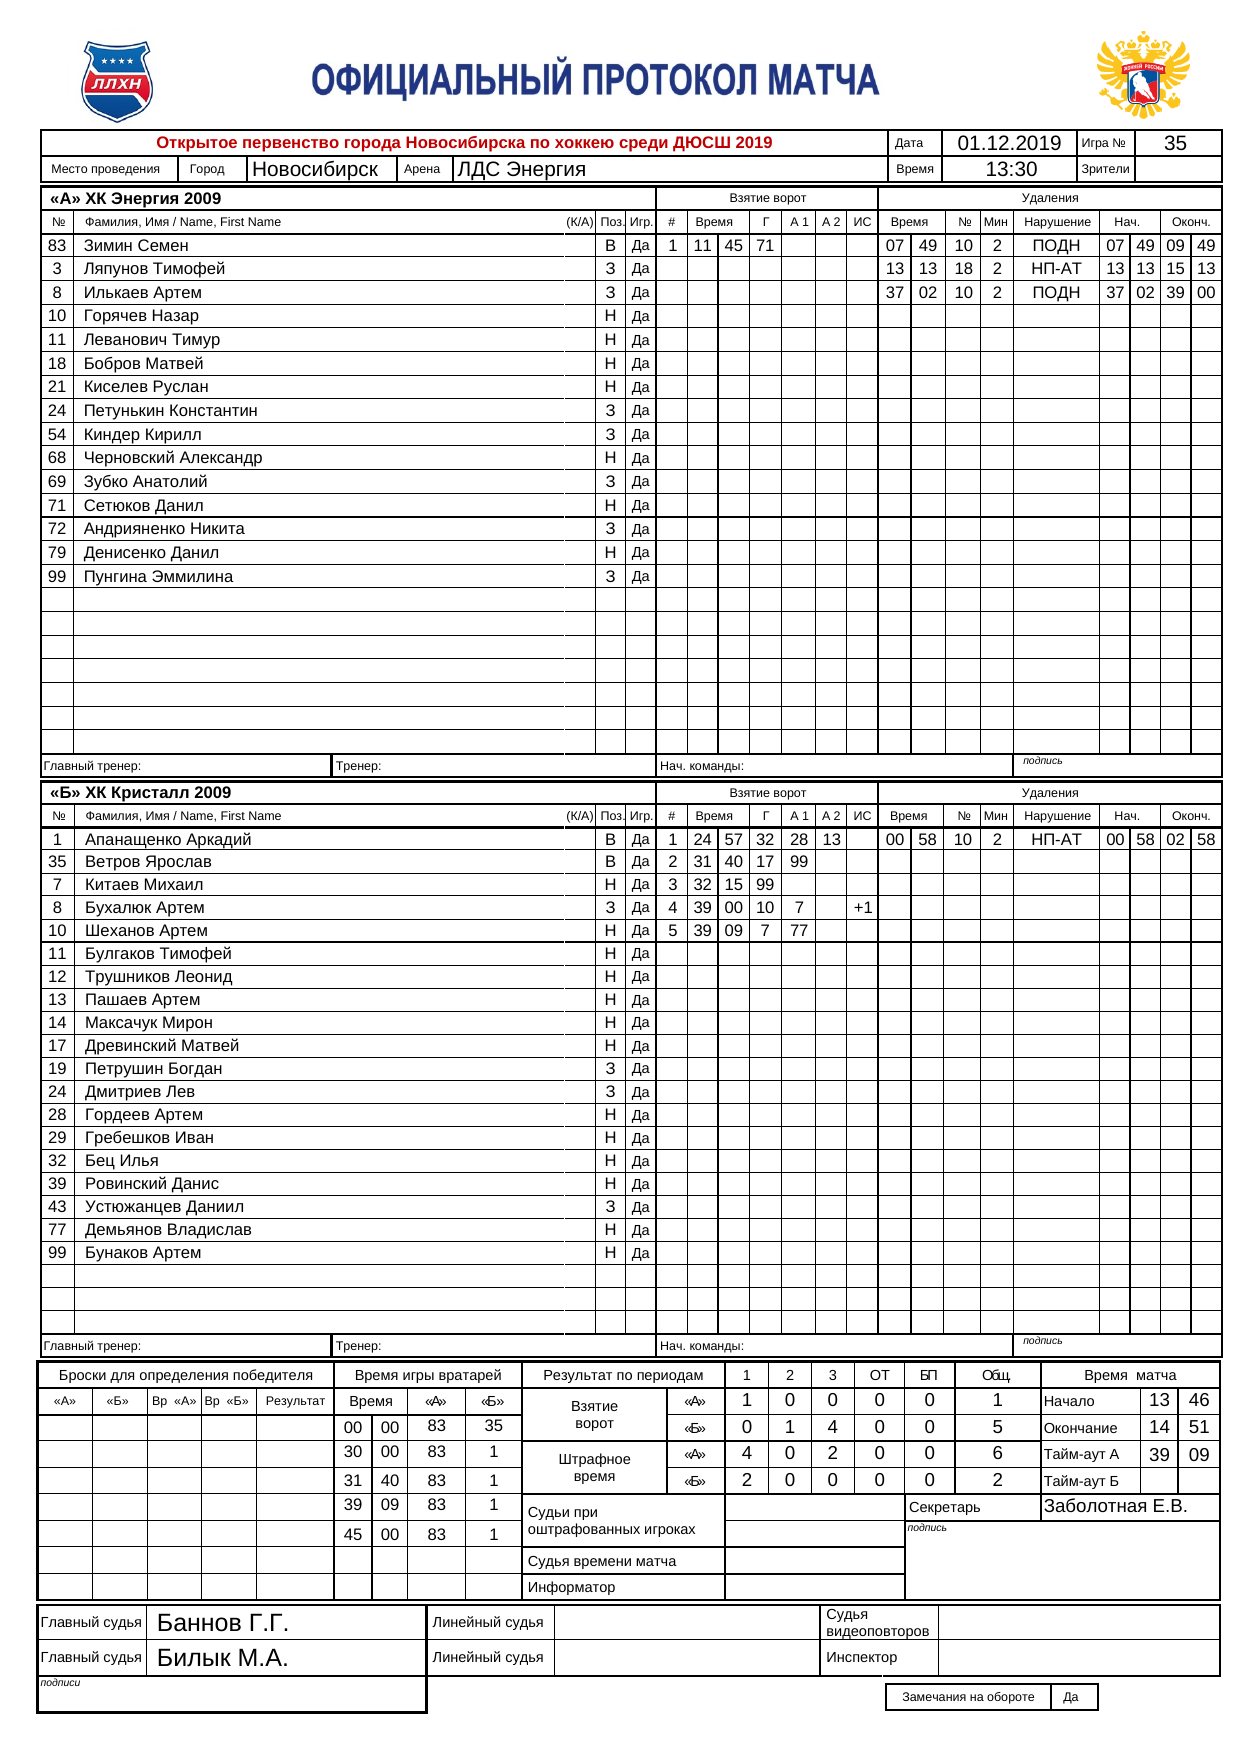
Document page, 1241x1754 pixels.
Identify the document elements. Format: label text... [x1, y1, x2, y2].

table_cell Черновский Александр [74, 446, 564, 469]
table_cell [782, 1150, 815, 1172]
table_cell Арена [398, 157, 452, 181]
table_cell [946, 470, 980, 493]
table_cell [1161, 730, 1190, 753]
table_cell Апанащенко Аркадий [75, 829, 564, 849]
table_cell [847, 1127, 877, 1149]
table_cell [657, 707, 687, 729]
table_cell Гордеев Артем [75, 1104, 564, 1126]
table_cell [202, 1416, 256, 1440]
table_cell [657, 494, 687, 516]
table_cell [981, 707, 1013, 729]
table_cell [1192, 1288, 1221, 1310]
table_header «Б» ХК Кристалл 2009 [42, 783, 655, 803]
table_cell [1192, 874, 1221, 895]
table_cell [688, 1104, 717, 1126]
table_cell 54 [42, 423, 73, 445]
table_cell [946, 399, 980, 422]
table_cell [1014, 399, 1099, 422]
table_header 3 [812, 1363, 854, 1387]
table_cell [879, 1104, 910, 1126]
table_cell [1014, 1219, 1099, 1241]
table_cell [1100, 1150, 1129, 1172]
table_cell [1136, 157, 1221, 181]
table_cell [879, 1219, 910, 1241]
table_cell [74, 730, 564, 753]
table_cell [883, 1677, 1220, 1681]
table_cell [981, 989, 1013, 1011]
table_cell Да [626, 850, 655, 872]
table_cell [847, 588, 877, 611]
table_cell [750, 1242, 781, 1264]
table_cell [565, 1127, 595, 1149]
table_cell [555, 1640, 819, 1675]
table_cell [719, 1127, 749, 1149]
table_cell Да [626, 541, 655, 564]
table_cell Новосибирск [248, 157, 396, 181]
table_cell [1014, 518, 1099, 540]
table_cell [1192, 612, 1221, 634]
table_cell 13 [879, 257, 910, 280]
table_cell [912, 1242, 943, 1264]
table_cell [626, 707, 655, 729]
table_cell 45 [719, 235, 749, 256]
table_cell 3 [657, 874, 687, 895]
table_cell [981, 1196, 1013, 1218]
table_cell Да [626, 1173, 655, 1195]
table_cell Окончание [1042, 1415, 1140, 1440]
table_cell Нач. команды: [657, 1335, 1012, 1356]
table_cell [981, 1265, 1013, 1287]
table_cell # [657, 211, 687, 233]
table_cell [750, 1012, 781, 1033]
table_cell [148, 1441, 201, 1467]
table_cell 0 [769, 1468, 811, 1493]
table_cell Да [626, 399, 655, 422]
table_cell [1179, 1468, 1219, 1493]
table_cell Гребешков Иван [75, 1127, 564, 1149]
table_cell [1161, 518, 1190, 540]
table_cell [719, 989, 749, 1011]
table_cell [847, 470, 877, 493]
table_cell 7 [782, 896, 815, 918]
table_cell [1161, 1127, 1190, 1149]
table_cell 83 [408, 1441, 465, 1467]
table_cell [816, 1196, 846, 1218]
table_cell Шеханов Артем [75, 920, 564, 941]
table_cell Мин [981, 805, 1013, 826]
table_cell Нач. команды: [657, 755, 1012, 776]
table_cell [912, 352, 945, 374]
table_cell [1099, 1682, 1220, 1711]
table_cell [1014, 423, 1099, 445]
table_cell [946, 518, 980, 540]
table_cell [944, 1081, 980, 1103]
table_header Время игры вратарей [335, 1363, 521, 1387]
table_cell [565, 850, 595, 872]
table_cell Бобров Матвей [74, 352, 564, 374]
table_cell [657, 659, 687, 682]
table_cell [981, 446, 1013, 469]
table_cell [1192, 494, 1221, 516]
table_cell [782, 541, 815, 564]
table_cell [847, 850, 877, 872]
table_cell [939, 1606, 1219, 1639]
table_cell [1014, 730, 1099, 753]
table_cell [981, 966, 1013, 987]
table_cell [1100, 1288, 1129, 1310]
table_cell [912, 446, 945, 469]
table_cell Н [596, 494, 625, 516]
table_cell [1014, 989, 1099, 1011]
table_cell 68 [42, 446, 73, 469]
table_cell Киндер Кирилл [74, 423, 564, 445]
table_cell [373, 1574, 407, 1599]
table_cell [1192, 730, 1221, 753]
table_cell [1192, 423, 1221, 445]
table_cell [657, 1219, 687, 1241]
table_cell [981, 659, 1013, 682]
table_cell [782, 588, 815, 611]
table_cell [750, 636, 781, 658]
table_cell [1161, 328, 1190, 351]
table_cell [657, 588, 687, 611]
table_cell [750, 446, 781, 469]
table_cell [847, 352, 877, 374]
table_cell 1 [769, 1415, 811, 1440]
table_cell 8 [42, 281, 73, 303]
table_cell Н [596, 305, 625, 327]
table_cell 37 [1100, 281, 1129, 303]
table_cell 13 [1131, 257, 1160, 280]
table_cell [750, 1127, 781, 1149]
table_cell [816, 1150, 846, 1172]
table_cell [688, 399, 717, 422]
table_cell подписи [39, 1677, 425, 1711]
table_cell [782, 730, 815, 753]
table_cell [1192, 1035, 1221, 1057]
table_cell 8 [42, 896, 74, 918]
table_cell [981, 730, 1013, 753]
table_cell [726, 1495, 904, 1520]
picture [5, 28, 1197, 129]
table_cell [1131, 683, 1160, 706]
table_cell 39 [688, 896, 717, 918]
table_cell [1161, 470, 1190, 493]
table_cell [726, 1575, 904, 1599]
table_cell [719, 1196, 749, 1218]
table_cell [1192, 1173, 1221, 1195]
table_cell [944, 966, 980, 987]
table_cell [1131, 920, 1160, 941]
table_cell [944, 1173, 980, 1195]
table_cell [1131, 588, 1160, 611]
table_cell 5 [657, 920, 687, 941]
table_cell [1161, 305, 1190, 327]
table_cell [1131, 494, 1160, 516]
table_cell [1192, 470, 1221, 493]
table_cell [750, 518, 781, 540]
table_cell [335, 1574, 371, 1599]
table_cell 58 [912, 829, 943, 849]
table_cell [688, 1219, 717, 1241]
table_cell Булгаков Тимофей [75, 943, 564, 964]
table_cell [944, 896, 980, 918]
table_cell [816, 1288, 846, 1310]
table_cell [912, 966, 943, 987]
table_cell [879, 1265, 910, 1287]
table_cell 79 [42, 541, 73, 564]
table_cell 24 [42, 399, 73, 422]
table_cell [847, 281, 877, 303]
table_cell Н [596, 1127, 625, 1149]
table_cell [879, 1242, 910, 1264]
table_cell [626, 636, 655, 658]
table_cell Линейный судья [428, 1640, 554, 1675]
table_cell «Б» [93, 1389, 147, 1413]
table_cell [1100, 305, 1129, 327]
table_cell [816, 920, 846, 941]
table_cell 17 [42, 1035, 74, 1057]
table_cell [847, 730, 877, 753]
table_cell 6 [956, 1442, 1040, 1467]
table_cell [74, 588, 564, 611]
table_cell [847, 659, 877, 682]
table_cell Да [626, 423, 655, 445]
table_cell [148, 1521, 201, 1546]
table_cell [565, 730, 595, 753]
table_cell [879, 1288, 910, 1310]
table_cell [657, 352, 687, 374]
table_cell 2 [657, 850, 687, 872]
table_cell [657, 328, 687, 351]
table_cell 83 [408, 1494, 465, 1520]
table_cell Н [596, 541, 625, 564]
table_cell [1014, 352, 1099, 374]
table_cell [719, 376, 749, 398]
table_cell [74, 659, 564, 682]
table_cell [912, 1265, 943, 1287]
table_cell Н [596, 1150, 625, 1172]
table_cell [688, 943, 717, 964]
table_cell [93, 1521, 147, 1546]
table_header Общ. [956, 1363, 1040, 1387]
table_cell [1131, 470, 1160, 493]
table_cell [847, 1311, 877, 1333]
table_cell [912, 518, 945, 540]
table_cell [879, 989, 910, 1011]
table_cell [816, 874, 846, 895]
table_cell [912, 1058, 943, 1079]
table_cell Н [596, 920, 625, 941]
table_cell 00 [1100, 829, 1129, 849]
table_cell # [657, 805, 687, 826]
table_cell [912, 1150, 943, 1172]
table_cell Инспектор [821, 1640, 938, 1675]
table_cell [1161, 874, 1190, 895]
table_cell [912, 1081, 943, 1103]
table_cell ЛДС Энергия [454, 157, 887, 181]
table_cell [596, 1265, 625, 1287]
table_cell [816, 470, 846, 493]
table_cell [719, 1242, 749, 1264]
table_cell 02 [912, 281, 945, 303]
table_cell [1014, 470, 1099, 493]
table_cell Главный тренер: [42, 1335, 330, 1356]
table_cell З [596, 518, 625, 540]
table_cell Время [688, 211, 749, 233]
table_cell [1014, 1173, 1099, 1195]
table_cell [1100, 943, 1129, 964]
table_header 35 [1136, 131, 1221, 155]
table_cell Да [626, 494, 655, 516]
table_cell 4 [812, 1415, 854, 1440]
table_cell [74, 683, 564, 706]
table_cell [688, 1081, 717, 1103]
table_cell [782, 446, 815, 469]
table_cell [657, 1012, 687, 1033]
table_cell [946, 683, 980, 706]
table_cell [879, 896, 910, 918]
table_cell [946, 636, 980, 658]
table_cell [596, 636, 625, 658]
table_cell ИС [847, 805, 877, 826]
table_cell Да [626, 1081, 655, 1103]
table_cell [750, 376, 781, 398]
table_cell [1161, 659, 1190, 682]
table_cell Время [335, 1389, 407, 1413]
table_cell А 2 [816, 805, 846, 826]
table_cell [879, 352, 910, 374]
table_header БП [905, 1363, 954, 1387]
table_cell подпись [1014, 755, 1221, 776]
table_cell В [596, 829, 625, 849]
table_cell [466, 1574, 521, 1599]
table_cell [944, 1035, 980, 1057]
table_cell Да [626, 352, 655, 374]
table_cell [1014, 612, 1099, 634]
table_cell [257, 1416, 333, 1440]
table_cell [1100, 1012, 1129, 1033]
table_cell Ляпунов Тимофей [74, 257, 564, 280]
table_cell [944, 1242, 980, 1264]
table_cell [981, 1288, 1013, 1310]
table_cell [688, 281, 717, 303]
table_cell Трушников Леонид [75, 966, 564, 987]
table_cell [719, 636, 749, 658]
table_cell [1100, 518, 1129, 540]
table_cell [657, 470, 687, 493]
table_cell [1192, 896, 1221, 918]
table_cell [657, 305, 687, 327]
table_cell [1192, 399, 1221, 422]
table_cell [782, 1219, 815, 1241]
table_cell [74, 612, 564, 634]
table_cell [946, 328, 980, 351]
table_cell 40 [373, 1468, 407, 1493]
table_cell [726, 1521, 904, 1546]
table_cell [657, 446, 687, 469]
table_cell [816, 446, 846, 469]
table_cell [750, 943, 781, 964]
table_cell Н [596, 1242, 625, 1264]
table_cell 77 [782, 920, 815, 941]
table_cell [1100, 612, 1129, 634]
table_cell [1192, 1104, 1221, 1126]
table_cell 00 [719, 896, 749, 918]
table_cell [1131, 399, 1160, 422]
table_cell [782, 1104, 815, 1126]
table_cell [719, 423, 749, 445]
table_cell [1100, 399, 1129, 422]
table_cell [657, 683, 687, 706]
table_cell Да [626, 1150, 655, 1172]
table_cell 39 [1161, 281, 1190, 303]
table_cell [565, 1196, 595, 1218]
table_cell 1 [466, 1468, 521, 1493]
table_cell [1100, 989, 1129, 1011]
table_cell [912, 612, 945, 634]
table_cell [688, 1265, 717, 1287]
table_cell [816, 1035, 846, 1057]
table_cell [816, 683, 846, 706]
table_header 2 [769, 1363, 811, 1387]
table_cell [565, 1219, 595, 1241]
table_cell 00 [335, 1416, 371, 1440]
table_cell [93, 1468, 147, 1493]
table_cell [257, 1547, 333, 1573]
table_cell Демьянов Владислав [75, 1219, 564, 1241]
table_cell [847, 446, 877, 469]
table_cell [1131, 352, 1160, 374]
table_cell Да [626, 989, 655, 1011]
table_cell [847, 305, 877, 327]
table_cell [257, 1521, 333, 1546]
table_cell 35 [466, 1416, 521, 1440]
table_cell Информатор [523, 1575, 724, 1599]
table_cell 57 [719, 829, 749, 849]
table_cell [688, 636, 717, 658]
table_cell +1 [847, 896, 877, 918]
table_cell [1161, 565, 1190, 587]
table_cell [816, 989, 846, 1011]
table_cell [981, 565, 1013, 587]
table_cell [782, 399, 815, 422]
table_cell [912, 989, 943, 1011]
table_header Время матча [1042, 1363, 1219, 1387]
table_cell [626, 612, 655, 634]
table_cell [981, 423, 1013, 445]
table_cell [1131, 896, 1160, 918]
table_cell [816, 588, 846, 611]
table_header Игра № [1078, 131, 1134, 155]
table_cell Г [750, 211, 781, 233]
table_cell [657, 565, 687, 587]
table_cell [719, 352, 749, 374]
table_cell [750, 1311, 781, 1333]
table_cell [1100, 683, 1129, 706]
table_cell Г [750, 805, 781, 826]
table_cell [688, 565, 717, 587]
table_cell Да [626, 518, 655, 540]
table_cell Н [596, 874, 625, 895]
table_cell [257, 1468, 333, 1493]
table_cell [726, 1548, 904, 1573]
table_cell Билык М.А. [147, 1640, 425, 1675]
table_cell [750, 966, 781, 987]
table_cell 71 [750, 235, 781, 256]
table_cell [688, 352, 717, 374]
table_cell [688, 683, 717, 706]
table_header Да [1052, 1685, 1097, 1709]
table_cell [750, 659, 781, 682]
table_header Удаления [879, 188, 1221, 209]
table_cell [42, 707, 73, 729]
table_cell [42, 612, 73, 634]
table_cell [555, 1606, 819, 1639]
table_cell [946, 352, 980, 374]
table_cell 32 [42, 1150, 74, 1172]
table_cell 0 [726, 1415, 768, 1440]
table_cell 29 [42, 1127, 74, 1149]
table_cell [816, 707, 846, 729]
table_cell [816, 305, 846, 327]
table_cell [1014, 874, 1099, 895]
table_cell Андрияненко Никита [74, 518, 564, 540]
table_cell [750, 612, 781, 634]
table_cell [1161, 399, 1190, 422]
table_cell Да [626, 1012, 655, 1033]
table_cell [981, 896, 1013, 918]
table_cell Да [626, 1104, 655, 1126]
table_cell [1014, 943, 1099, 964]
table_cell [1131, 874, 1160, 895]
table_cell 13 [1141, 1389, 1177, 1413]
table_cell 2 [726, 1468, 768, 1493]
table_cell [816, 1311, 846, 1333]
table_cell [1192, 1311, 1221, 1333]
table_cell 4 [726, 1442, 768, 1467]
table_cell [750, 1196, 781, 1218]
table_cell 10 [944, 829, 980, 849]
table_cell [912, 328, 945, 351]
table_cell [1100, 541, 1129, 564]
table_cell [688, 470, 717, 493]
table_cell [847, 328, 877, 351]
table_cell 10 [42, 920, 74, 941]
table_cell [816, 1265, 846, 1287]
table_cell [782, 235, 815, 256]
table_cell [879, 966, 910, 987]
table_cell [981, 1035, 1013, 1057]
table_cell [596, 659, 625, 682]
table_cell 19 [42, 1058, 74, 1079]
table_cell [688, 1127, 717, 1149]
table_cell [688, 612, 717, 634]
table_cell [688, 1035, 717, 1057]
table_cell [657, 1265, 687, 1287]
table_cell [1100, 1173, 1129, 1195]
table_cell [879, 423, 910, 445]
table_cell Н [596, 966, 625, 987]
table_cell 09 [719, 920, 749, 941]
table_cell [688, 1311, 717, 1333]
table_cell [1014, 328, 1099, 351]
table_cell Да [626, 328, 655, 351]
table_cell 83 [42, 235, 73, 256]
table_cell Поз. [596, 805, 625, 826]
table_cell [847, 1058, 877, 1079]
table_cell 00 [373, 1416, 407, 1440]
table_cell [816, 352, 846, 374]
table_cell [1131, 328, 1160, 351]
table_cell [75, 1265, 564, 1287]
table_cell [1100, 1035, 1129, 1057]
table_cell [565, 494, 595, 516]
table_cell [912, 588, 945, 611]
table_cell [719, 1058, 749, 1079]
table_cell [596, 683, 625, 706]
table_header Открытое первенство города Новосибирска по хоккею среди ДЮСШ 2019 [42, 131, 887, 155]
table_cell [816, 1242, 846, 1264]
table_cell [879, 1012, 910, 1033]
table_cell [847, 683, 877, 706]
table_cell [688, 328, 717, 351]
table_cell [879, 659, 910, 682]
table_cell 13 [42, 989, 74, 1011]
table_cell [1161, 1196, 1190, 1218]
table_cell Н [596, 352, 625, 374]
table_cell Нарушение [1014, 211, 1099, 233]
table_cell [912, 1012, 943, 1033]
table_cell [596, 588, 625, 611]
table_cell 21 [42, 376, 73, 398]
table_cell [719, 446, 749, 469]
table_cell [782, 518, 815, 540]
table_cell Н [596, 1012, 625, 1033]
table_cell [946, 423, 980, 445]
table_cell 0 [855, 1415, 904, 1440]
table_cell [1192, 850, 1221, 872]
table_cell [39, 1494, 92, 1520]
table_cell Заболотная Е.В. [1042, 1495, 1219, 1520]
table_cell 7 [42, 874, 74, 895]
table_cell [981, 328, 1013, 351]
table_cell «Б» [668, 1468, 724, 1493]
table_cell 1 [657, 829, 687, 849]
table_cell [750, 1173, 781, 1195]
table_cell [981, 1012, 1013, 1033]
table_cell [847, 399, 877, 422]
table_cell Зимин Семен [74, 235, 564, 256]
table_cell № [42, 211, 73, 233]
table_cell [816, 850, 846, 872]
table_cell [946, 730, 980, 753]
table_cell 31 [335, 1468, 371, 1493]
table_cell [1192, 1127, 1221, 1149]
table_cell [626, 1311, 655, 1333]
table_cell 40 [719, 850, 749, 872]
table_cell [944, 1012, 980, 1033]
table_cell [981, 636, 1013, 658]
table_cell Главный тренер: [42, 755, 330, 776]
table_cell [879, 494, 910, 516]
table_cell [565, 446, 595, 469]
table_cell [1161, 1173, 1190, 1195]
table_cell [912, 305, 945, 327]
table_cell [657, 1196, 687, 1218]
table_cell [466, 1547, 521, 1573]
table_cell [1014, 966, 1099, 987]
table_cell Ветров Ярослав [75, 850, 564, 872]
table_cell Да [626, 257, 655, 280]
table_cell [1192, 943, 1221, 964]
table_cell [93, 1547, 147, 1573]
table_cell [1192, 1196, 1221, 1218]
table_cell Штрафное время [523, 1442, 666, 1493]
table_cell [1161, 1104, 1190, 1126]
table_cell [944, 874, 980, 895]
table_cell [1014, 1265, 1099, 1287]
table_cell [565, 235, 595, 256]
table_cell [688, 1288, 717, 1310]
table_cell [1161, 920, 1190, 941]
table_cell Взятие ворот [523, 1389, 666, 1440]
table_cell [816, 612, 846, 634]
table_cell [688, 707, 717, 729]
table_cell В [596, 850, 625, 872]
table_cell 72 [42, 518, 73, 540]
table_cell Линейный судья [428, 1606, 554, 1639]
table_cell Н [596, 1219, 625, 1241]
table_cell [1192, 659, 1221, 682]
table_cell [1131, 1127, 1160, 1149]
table_cell [847, 874, 877, 895]
table_cell [719, 730, 749, 753]
table_cell [816, 565, 846, 587]
table_cell З [596, 1196, 625, 1218]
table_cell 4 [657, 896, 687, 918]
table_cell [1014, 1058, 1099, 1079]
table_cell [782, 423, 815, 445]
table_cell [657, 1127, 687, 1149]
table_cell [1131, 850, 1160, 872]
table_cell [1100, 1265, 1129, 1287]
table_cell 00 [1192, 281, 1221, 303]
table_cell [782, 1058, 815, 1079]
table_cell [657, 423, 687, 445]
table_cell 0 [855, 1468, 904, 1493]
table_cell Дмитриев Лев [75, 1081, 564, 1103]
table_cell [981, 1311, 1013, 1333]
table_cell [1014, 1196, 1099, 1218]
table_cell [847, 636, 877, 658]
table_cell «А» [668, 1389, 724, 1413]
table_cell [847, 518, 877, 540]
table_cell Ровинский Данис [75, 1173, 564, 1195]
table_cell Петунькин Константин [74, 399, 564, 422]
table_cell [782, 1196, 815, 1218]
table_cell [750, 683, 781, 706]
table_cell [1192, 1242, 1221, 1264]
table_cell [657, 730, 687, 753]
table_cell Н [596, 328, 625, 351]
table_cell 15 [1161, 257, 1190, 280]
table_cell Горячев Назар [74, 305, 564, 327]
table_cell [75, 1311, 564, 1333]
table_cell [719, 707, 749, 729]
table_cell [847, 1265, 877, 1287]
table_cell [847, 1173, 877, 1195]
table_cell [750, 1288, 781, 1310]
table_cell [912, 565, 945, 587]
table_cell [981, 541, 1013, 564]
table_cell [719, 1081, 749, 1103]
table_cell [1131, 659, 1160, 682]
table_cell [847, 829, 877, 849]
table_cell 0 [905, 1415, 954, 1440]
table_cell Зубко Анатолий [74, 470, 564, 493]
table_cell 49 [912, 235, 945, 256]
table_cell [202, 1468, 256, 1493]
table_cell [1161, 612, 1190, 634]
table_cell Игр. [626, 805, 655, 826]
table_cell [565, 423, 595, 445]
table_cell [1192, 1058, 1221, 1079]
table_cell [1161, 636, 1190, 658]
table_cell [750, 1150, 781, 1172]
table_cell 17 [750, 850, 781, 872]
table_cell Нач. [1100, 805, 1160, 826]
table_cell [657, 943, 687, 964]
table_cell [565, 376, 595, 398]
table_cell [688, 1058, 717, 1079]
table_cell [93, 1574, 147, 1599]
table_cell [1100, 730, 1129, 753]
table_cell [657, 1311, 687, 1333]
table_cell [42, 1288, 74, 1310]
table_cell Денисенко Данил [74, 541, 564, 564]
table_cell [1100, 470, 1129, 493]
table_cell ПОДН [1014, 235, 1099, 256]
table_header 1 [726, 1363, 768, 1387]
table_cell [750, 257, 781, 280]
table_cell 0 [812, 1468, 854, 1493]
table_cell [1100, 1196, 1129, 1218]
table_cell [565, 707, 595, 729]
table_cell Город [179, 157, 246, 181]
table_cell [847, 989, 877, 1011]
table_cell Н [596, 446, 625, 469]
table_cell 00 [879, 829, 910, 849]
table_cell [782, 659, 815, 682]
table_cell [816, 257, 846, 280]
table_cell [565, 1311, 595, 1333]
table_cell [1014, 1035, 1099, 1057]
table_cell [750, 1104, 781, 1126]
table_cell [565, 1104, 595, 1126]
table_cell 32 [750, 829, 781, 849]
table_cell [782, 636, 815, 658]
table_cell З [596, 257, 625, 280]
table_cell [1100, 588, 1129, 611]
table_cell [42, 730, 73, 753]
table_cell 3 [42, 257, 73, 280]
table_cell [42, 659, 73, 682]
table_cell [750, 328, 781, 351]
table_cell 58 [1192, 829, 1221, 849]
table_cell [1100, 707, 1129, 729]
table_cell [565, 943, 595, 964]
table_cell 02 [1161, 829, 1190, 849]
table_cell [847, 1012, 877, 1033]
table_cell [1014, 636, 1099, 658]
table_cell [257, 1441, 333, 1467]
table_cell [565, 920, 595, 941]
table_cell [1161, 943, 1190, 964]
table_cell [750, 1081, 781, 1103]
table_cell подпись [906, 1522, 1219, 1599]
table_cell [719, 328, 749, 351]
table_cell [719, 281, 749, 303]
table_cell [879, 446, 910, 469]
table_cell З [596, 896, 625, 918]
table_cell 0 [769, 1389, 811, 1413]
table_cell [879, 850, 910, 872]
table_cell 0 [905, 1468, 954, 1493]
table_cell [782, 352, 815, 374]
table_cell [596, 1288, 625, 1310]
table_cell 13 [816, 829, 846, 849]
table_cell [879, 707, 910, 729]
table_cell 00 [373, 1521, 407, 1546]
table_cell Судья видеоповторов [821, 1606, 938, 1639]
table_cell Н [596, 1173, 625, 1195]
table_cell Киселев Руслан [74, 376, 564, 398]
table_cell [847, 1288, 877, 1310]
table_cell [750, 1058, 781, 1079]
table_cell [688, 494, 717, 516]
table_cell [1014, 1104, 1099, 1126]
table_cell [657, 966, 687, 987]
table_cell [816, 494, 846, 516]
table_cell [782, 966, 815, 987]
table_cell ПОДН [1014, 281, 1099, 303]
table_cell [719, 659, 749, 682]
table_cell [1192, 1081, 1221, 1103]
table_cell [1161, 1058, 1190, 1079]
table_cell [939, 1640, 1219, 1675]
table_cell Да [626, 376, 655, 398]
table_cell [719, 612, 749, 634]
table_cell [847, 235, 877, 256]
table_cell 13 [912, 257, 945, 280]
table_cell [719, 1104, 749, 1126]
table_cell [944, 1058, 980, 1079]
table_cell [912, 730, 945, 753]
table_cell [847, 1081, 877, 1103]
table_cell [202, 1441, 256, 1467]
table_cell 12 [42, 966, 74, 987]
table_cell 49 [1131, 235, 1160, 256]
table_cell [565, 896, 595, 918]
table_cell [202, 1494, 256, 1520]
table_cell [719, 1219, 749, 1241]
table_cell [912, 423, 945, 445]
table_cell Судьи при оштрафованных игроках [523, 1495, 724, 1546]
table_cell [879, 588, 910, 611]
table_cell Место проведения [42, 157, 177, 181]
table_cell [596, 612, 625, 634]
table_cell [688, 1196, 717, 1218]
table_cell 1 [466, 1441, 521, 1467]
table_header Взятие ворот [657, 188, 877, 209]
table_cell [719, 943, 749, 964]
table_cell [816, 1127, 846, 1149]
table_cell [1131, 1035, 1160, 1057]
table_cell Пунгина Эммилина [74, 565, 564, 587]
table_cell 99 [750, 874, 781, 895]
table_cell [879, 1173, 910, 1195]
table_cell [981, 850, 1013, 872]
table_cell [782, 1035, 815, 1057]
table_cell [1192, 1265, 1221, 1287]
table_cell 1 [466, 1521, 521, 1546]
table_cell [688, 1242, 717, 1264]
table_cell [1014, 896, 1099, 918]
table_cell [847, 1104, 877, 1126]
table_cell [1131, 446, 1160, 469]
table_cell [782, 874, 815, 895]
table_cell З [596, 423, 625, 445]
table_cell [1100, 494, 1129, 516]
table_cell [981, 470, 1013, 493]
table_cell [782, 707, 815, 729]
table_cell [944, 1196, 980, 1218]
table_cell [750, 1219, 781, 1241]
table_cell [596, 707, 625, 729]
table_cell [981, 1219, 1013, 1241]
table_cell [1100, 352, 1129, 374]
table_cell [93, 1441, 147, 1467]
table_cell [42, 1311, 74, 1333]
table_cell [944, 1127, 980, 1149]
table_cell Илькаев Артем [74, 281, 564, 303]
table_cell Нач. [1100, 211, 1160, 233]
table_cell [816, 636, 846, 658]
table_cell [981, 305, 1013, 327]
table_cell [688, 541, 717, 564]
table_cell [1131, 989, 1160, 1011]
table_cell Древинский Матвей [75, 1035, 564, 1057]
table_cell [879, 920, 910, 941]
table_cell [912, 494, 945, 516]
table_cell З [596, 1081, 625, 1103]
table_cell [657, 399, 687, 422]
table_cell Да [626, 470, 655, 493]
table_cell [39, 1468, 92, 1493]
table_cell Да [626, 565, 655, 587]
table_cell [1161, 896, 1190, 918]
table_cell [750, 1265, 781, 1287]
table_cell [42, 588, 73, 611]
table_cell [408, 1574, 465, 1599]
table_cell 10 [42, 305, 73, 327]
table_cell [750, 989, 781, 1011]
table_cell [335, 1547, 371, 1573]
table_cell «Б » [466, 1389, 521, 1413]
table_cell [847, 1242, 877, 1264]
table_cell [657, 1058, 687, 1079]
table_cell [946, 707, 980, 729]
table_cell 24 [688, 829, 717, 849]
table_cell [782, 1288, 815, 1310]
table_cell [816, 518, 846, 540]
table_cell [1100, 1219, 1129, 1241]
table_header Замечания на обороте [887, 1685, 1050, 1709]
table_cell [750, 423, 781, 445]
table_cell [1014, 1242, 1099, 1264]
table_cell [816, 659, 846, 682]
table_cell [1131, 541, 1160, 564]
table_cell [565, 565, 595, 587]
table_cell [750, 588, 781, 611]
table_cell [1131, 707, 1160, 729]
table_cell [626, 730, 655, 753]
table_cell Поз. [596, 211, 625, 233]
table_cell [719, 518, 749, 540]
table_cell «А» [408, 1389, 465, 1413]
table_cell Н [596, 1035, 625, 1057]
table_cell [946, 376, 980, 398]
table_cell [565, 541, 595, 564]
table_cell 2 [981, 257, 1013, 280]
table_cell [148, 1494, 201, 1520]
table_cell [847, 565, 877, 587]
table_cell [1014, 920, 1099, 941]
table_cell 09 [373, 1494, 407, 1520]
table_cell [657, 612, 687, 634]
table_cell [981, 1127, 1013, 1149]
table_cell [688, 730, 717, 753]
table_cell [1131, 423, 1160, 445]
table_cell 09 [1161, 235, 1190, 256]
table_cell 99 [42, 565, 73, 587]
table_cell [719, 588, 749, 611]
table_cell [719, 1265, 749, 1287]
table_cell № [42, 805, 74, 826]
table_cell [688, 305, 717, 327]
table_cell [688, 989, 717, 1011]
table_cell 10 [750, 896, 781, 918]
table_cell [981, 874, 1013, 895]
table_cell [719, 257, 749, 280]
table_cell [816, 235, 846, 256]
table_cell [1192, 1219, 1221, 1241]
table_cell [719, 470, 749, 493]
table_cell Да [626, 1035, 655, 1057]
table_cell 07 [1100, 235, 1129, 256]
table_cell [565, 874, 595, 895]
table_cell [782, 1127, 815, 1149]
table_cell Да [626, 446, 655, 469]
table_cell подпись [1014, 1335, 1221, 1356]
table_cell [912, 1173, 943, 1195]
table_cell [816, 896, 846, 918]
table_cell Вр «А» [148, 1389, 201, 1413]
table_cell [981, 1173, 1013, 1195]
table_cell З [596, 399, 625, 422]
table_cell [1100, 896, 1129, 918]
table_cell [1192, 989, 1221, 1011]
table_cell [782, 1173, 815, 1195]
table_header Дата [889, 131, 941, 155]
table_cell Устюжанцев Даниил [75, 1196, 564, 1218]
table_cell [657, 541, 687, 564]
table_cell [1100, 1081, 1129, 1103]
table_cell [847, 423, 877, 445]
table_cell [1161, 588, 1190, 611]
table_cell [782, 683, 815, 706]
table_cell [782, 1311, 815, 1333]
table_cell 28 [782, 829, 815, 849]
table_cell Оконч. [1161, 805, 1221, 826]
table_cell [944, 1311, 980, 1333]
table_cell [1192, 328, 1221, 351]
table_cell [750, 1035, 781, 1057]
table_cell [847, 1150, 877, 1172]
table_cell Леванович Тимур [74, 328, 564, 351]
table_cell 0 [905, 1442, 954, 1467]
table_cell [1100, 1104, 1129, 1126]
table_cell [782, 943, 815, 964]
table_cell [944, 1219, 980, 1241]
table_cell [1161, 541, 1190, 564]
table_cell [847, 1035, 877, 1057]
table_cell Баннов Г.Г. [147, 1606, 425, 1639]
table_cell [1161, 966, 1190, 987]
table_cell [657, 1081, 687, 1103]
table_cell 1 [657, 235, 687, 256]
table_cell [912, 850, 943, 872]
table_cell 39 [1141, 1441, 1177, 1467]
table_cell [847, 943, 877, 964]
table_cell [946, 446, 980, 469]
table_cell [879, 683, 910, 706]
table_cell 11 [688, 235, 717, 256]
table_cell Бунаков Артем [75, 1242, 564, 1264]
table_cell [1131, 1104, 1160, 1126]
table_cell [719, 1288, 749, 1310]
table_cell Да [626, 896, 655, 918]
table_cell [565, 399, 595, 422]
table_cell 2 [981, 281, 1013, 303]
table_cell [657, 281, 687, 303]
table_cell [816, 281, 846, 303]
table_cell [879, 470, 910, 493]
table_cell 51 [1179, 1415, 1219, 1440]
table_cell [1100, 636, 1129, 658]
table_cell 10 [946, 281, 980, 303]
table_cell [148, 1468, 201, 1493]
table_cell Зрители [1078, 157, 1134, 181]
table_cell [946, 305, 980, 327]
table_cell [847, 707, 877, 729]
table_cell [565, 683, 595, 706]
table_cell 37 [879, 281, 910, 303]
table_cell [912, 1035, 943, 1057]
table_cell [1192, 352, 1221, 374]
table_cell 00 [373, 1441, 407, 1467]
table_cell [750, 565, 781, 587]
table_cell 1 [466, 1494, 521, 1520]
table_cell [74, 636, 564, 658]
table_cell 14 [1141, 1415, 1177, 1440]
table_cell [782, 1265, 815, 1287]
table_cell [879, 376, 910, 398]
table_cell 99 [782, 850, 815, 872]
table_cell [719, 565, 749, 587]
table_cell [1014, 1127, 1099, 1149]
table_cell [1014, 659, 1099, 682]
table_cell Да [626, 1127, 655, 1149]
table_cell [565, 257, 595, 280]
table_cell [688, 1150, 717, 1172]
table_cell [1192, 305, 1221, 327]
table_cell [879, 1311, 910, 1333]
table_cell [93, 1494, 147, 1520]
table_cell [981, 494, 1013, 516]
table_cell [719, 1311, 749, 1333]
table_cell [257, 1574, 333, 1599]
table_cell [816, 1104, 846, 1126]
table_cell [565, 1150, 595, 1172]
table_cell «А» [668, 1442, 724, 1467]
table_cell [912, 920, 943, 941]
table_cell 0 [812, 1389, 854, 1413]
table_cell [565, 989, 595, 1011]
table_cell [688, 423, 717, 445]
table_cell [782, 281, 815, 303]
table_cell [1131, 612, 1160, 634]
table_cell [912, 707, 945, 729]
table_cell Судья времени матча [523, 1548, 724, 1573]
table_cell Главный судья [39, 1640, 146, 1675]
table_cell [565, 1058, 595, 1079]
table_cell [981, 1081, 1013, 1103]
table_cell [1192, 376, 1221, 398]
table_cell [944, 920, 980, 941]
table_cell [944, 1104, 980, 1126]
table_cell [782, 494, 815, 516]
table_cell [565, 328, 595, 351]
table_cell [981, 588, 1013, 611]
table_cell [719, 1012, 749, 1033]
table_cell [373, 1547, 407, 1573]
table_cell [847, 376, 877, 398]
table_cell [879, 612, 910, 634]
table_cell [782, 376, 815, 398]
table_cell [1131, 636, 1160, 658]
table_cell [1192, 966, 1221, 987]
table_cell Да [626, 943, 655, 964]
table_cell 2 [812, 1442, 854, 1467]
table_cell 43 [42, 1196, 74, 1218]
table_cell [944, 1288, 980, 1310]
table_cell [879, 518, 910, 540]
table_cell [1014, 707, 1099, 729]
table_cell 0 [905, 1389, 954, 1413]
table_cell [1161, 1035, 1190, 1057]
table_cell [1100, 423, 1129, 445]
table_cell «А» [39, 1389, 92, 1413]
table_cell [42, 683, 73, 706]
table_cell [688, 376, 717, 398]
table_cell [879, 730, 910, 753]
table_cell [1100, 920, 1129, 941]
table_cell 0 [855, 1389, 904, 1413]
table_cell 35 [42, 850, 74, 872]
table_cell 83 [408, 1416, 465, 1440]
table_cell [782, 328, 815, 351]
table_cell А 1 [782, 211, 815, 233]
table_cell [75, 1288, 564, 1310]
table_cell [1161, 1081, 1190, 1103]
table_cell НП-АТ [1014, 257, 1099, 280]
table_cell Да [626, 920, 655, 941]
table_cell [1014, 683, 1099, 706]
table_cell Время [879, 211, 945, 233]
table_cell [688, 966, 717, 987]
table_cell [782, 1242, 815, 1264]
table_cell [39, 1547, 92, 1573]
table_cell [565, 1288, 595, 1310]
table_cell [782, 612, 815, 634]
table_cell [946, 659, 980, 682]
table_cell [1192, 565, 1221, 587]
table_cell 10 [946, 235, 980, 256]
table_cell Н [596, 943, 625, 964]
table_cell [657, 636, 687, 658]
table_cell [688, 1012, 717, 1033]
table_cell [202, 1521, 256, 1546]
table_cell [879, 305, 910, 327]
table_cell [912, 1219, 943, 1241]
table_cell 1 [726, 1389, 768, 1413]
table_cell [565, 1265, 595, 1287]
table_cell [912, 1127, 943, 1149]
table_cell [1131, 305, 1160, 327]
table_cell [626, 1265, 655, 1287]
table_cell [782, 1012, 815, 1033]
table_cell [657, 376, 687, 398]
table_cell Да [626, 305, 655, 327]
table_cell [750, 730, 781, 753]
table_cell [816, 1081, 846, 1103]
table_header Броски для определения победителя [39, 1363, 333, 1387]
table_cell [1131, 1012, 1160, 1033]
table_cell [565, 352, 595, 374]
table_cell 49 [1192, 235, 1221, 256]
table_cell 69 [42, 470, 73, 493]
table_cell [816, 966, 846, 987]
table_cell Бухалюк Артем [75, 896, 564, 918]
table_cell [847, 612, 877, 634]
table_cell [626, 659, 655, 682]
table_cell [879, 874, 910, 895]
table_cell А 2 [816, 211, 846, 233]
table_cell [1131, 1058, 1160, 1079]
table_cell [946, 541, 980, 564]
table_cell Да [626, 966, 655, 987]
table_cell Бец Илья [75, 1150, 564, 1172]
table_cell [565, 305, 595, 327]
table_cell [1161, 1288, 1190, 1310]
table_cell [1131, 1242, 1160, 1264]
table_cell [1014, 1012, 1099, 1033]
table_cell [1131, 1288, 1160, 1310]
table_cell [565, 966, 595, 987]
table_cell [782, 989, 815, 1011]
table_cell [39, 1521, 92, 1546]
table_cell [847, 257, 877, 280]
table_cell [1161, 1219, 1190, 1241]
table_cell [912, 659, 945, 682]
table_cell [596, 730, 625, 753]
table_cell [1100, 1311, 1129, 1333]
table_cell [847, 966, 877, 987]
table_cell 1 [42, 829, 74, 849]
table_cell Оконч. [1161, 211, 1221, 233]
table_cell [1192, 588, 1221, 611]
table_cell [946, 612, 980, 634]
table_cell [1100, 874, 1129, 895]
table_cell [1131, 565, 1160, 587]
table_cell [912, 1311, 943, 1333]
table_cell [565, 1035, 595, 1057]
table_cell [912, 683, 945, 706]
table_cell 83 [408, 1468, 465, 1493]
table_cell [912, 399, 945, 422]
table_cell Время [889, 157, 941, 181]
table_cell [946, 588, 980, 611]
table_cell 11 [42, 328, 73, 351]
table_cell Н [596, 989, 625, 1011]
table_cell 32 [688, 874, 717, 895]
table_header 01.12.2019 [943, 131, 1076, 155]
table_cell 77 [42, 1219, 74, 1241]
table_cell З [596, 565, 625, 587]
table_cell [565, 1081, 595, 1103]
table_cell 31 [688, 850, 717, 872]
table_cell З [596, 281, 625, 303]
table_cell Главный судья [39, 1606, 146, 1639]
table_cell 45 [335, 1521, 371, 1546]
table_cell [202, 1574, 256, 1599]
table_cell [1014, 1311, 1099, 1333]
table_cell НП-АТ [1014, 829, 1099, 849]
table_cell [944, 1265, 980, 1287]
table_cell [688, 257, 717, 280]
table_cell [565, 612, 595, 634]
table_cell [719, 1035, 749, 1057]
table_cell [1131, 943, 1160, 964]
table_cell [981, 612, 1013, 634]
table_cell [879, 541, 910, 564]
table_cell [981, 376, 1013, 398]
table_cell [657, 1173, 687, 1195]
table_cell Тренер: [333, 755, 655, 776]
table_cell [565, 636, 595, 658]
table_cell [879, 1081, 910, 1103]
table_cell [1014, 541, 1099, 564]
table_cell [782, 470, 815, 493]
table_cell [565, 1012, 595, 1033]
table_cell [1131, 518, 1160, 540]
table_cell [981, 920, 1013, 941]
table_cell Фамилия, Имя / Name, First Name [74, 211, 565, 233]
table_cell [657, 1288, 687, 1310]
table_cell [1192, 920, 1221, 941]
table_cell Да [626, 235, 655, 256]
table_cell [1014, 305, 1099, 327]
table_cell [719, 1150, 749, 1172]
table_cell [750, 494, 781, 516]
table_cell (К/А) [565, 211, 595, 233]
table_cell [1100, 328, 1129, 351]
table_cell [946, 494, 980, 516]
table_cell [1131, 966, 1160, 987]
table_cell 0 [769, 1442, 811, 1467]
table_cell [944, 989, 980, 1011]
table_cell [719, 683, 749, 706]
table_cell [1131, 1265, 1160, 1287]
table_cell 11 [42, 943, 74, 964]
table_cell 15 [719, 874, 749, 895]
table_cell [1131, 1196, 1160, 1218]
table_cell [719, 1173, 749, 1195]
table_cell [74, 707, 564, 729]
table_cell [750, 470, 781, 493]
table_cell 13 [1192, 257, 1221, 280]
table_cell [688, 446, 717, 469]
table_cell 83 [408, 1521, 465, 1546]
table_cell [93, 1416, 147, 1440]
table_header Взятие ворот [657, 783, 877, 803]
table_cell № [946, 211, 980, 233]
table_cell З [596, 470, 625, 493]
table_cell [981, 399, 1013, 422]
table_cell Тайм-аут А [1042, 1441, 1140, 1467]
table_cell 24 [42, 1081, 74, 1103]
table_cell [912, 943, 943, 964]
table_cell [847, 920, 877, 941]
table_cell [1161, 1150, 1190, 1172]
table_cell [565, 1242, 595, 1264]
table_header «А» ХК Энергия 2009 [42, 188, 655, 209]
table_cell [782, 565, 815, 587]
table_cell [657, 1150, 687, 1172]
table_cell 46 [1179, 1389, 1219, 1413]
table_cell Мин [981, 211, 1013, 233]
table_cell [1131, 1081, 1160, 1103]
table_cell [1192, 683, 1221, 706]
table_cell [879, 565, 910, 587]
table_cell Секретарь [906, 1495, 1040, 1520]
table_cell [1100, 1127, 1129, 1149]
table_cell Да [626, 281, 655, 303]
table_cell [981, 943, 1013, 964]
table_cell [782, 305, 815, 327]
table_cell 99 [42, 1242, 74, 1264]
table_cell [565, 281, 595, 303]
table_cell [750, 352, 781, 374]
table_cell [1014, 1081, 1099, 1103]
table_cell [626, 588, 655, 611]
table_cell [847, 1196, 877, 1218]
table_cell [202, 1547, 256, 1573]
table_cell [912, 636, 945, 658]
table_cell 02 [1131, 281, 1160, 303]
table_cell [257, 1494, 333, 1520]
table_cell 0 [855, 1442, 904, 1467]
table_cell [944, 1150, 980, 1172]
table_cell 58 [1131, 829, 1160, 849]
table_cell [565, 588, 595, 611]
table_cell [816, 376, 846, 398]
table_cell [1192, 1150, 1221, 1172]
table_cell 2 [956, 1468, 1040, 1493]
table_cell Да [626, 1219, 655, 1241]
table_cell [1131, 376, 1160, 398]
table_cell [1131, 1173, 1160, 1195]
table_cell [981, 683, 1013, 706]
table_cell [912, 376, 945, 398]
table_cell [1192, 707, 1221, 729]
table_cell 39 [335, 1494, 371, 1520]
table_cell 09 [1179, 1441, 1219, 1467]
table_cell Начало [1042, 1389, 1140, 1413]
table_cell Тайм-аут Б [1042, 1468, 1140, 1493]
table_cell 2 [981, 235, 1013, 256]
table_cell [981, 352, 1013, 374]
table_cell Сетюков Данил [74, 494, 564, 516]
table_cell [816, 423, 846, 445]
table_cell [981, 1104, 1013, 1126]
table_cell [879, 328, 910, 351]
table_cell [1131, 1219, 1160, 1241]
table_cell [1100, 565, 1129, 587]
table_cell [719, 541, 749, 564]
table_cell [1100, 376, 1129, 398]
table_cell [1131, 1150, 1160, 1172]
table_cell [912, 1288, 943, 1310]
table_cell 14 [42, 1012, 74, 1033]
table_cell 39 [42, 1173, 74, 1195]
table_cell [657, 1104, 687, 1126]
table_cell [879, 1127, 910, 1149]
table_cell Китаев Михаил [75, 874, 564, 895]
table_cell [1014, 850, 1099, 872]
table_cell [879, 1058, 910, 1079]
table_cell [912, 896, 943, 918]
table_cell [1161, 989, 1190, 1011]
table_cell [750, 707, 781, 729]
table_cell [1161, 1242, 1190, 1264]
table_cell [816, 328, 846, 351]
table_cell 18 [42, 352, 73, 374]
table_cell [816, 541, 846, 564]
table_cell [1161, 352, 1190, 374]
table_cell [688, 518, 717, 540]
table_cell [657, 518, 687, 540]
table_cell [847, 541, 877, 564]
table_cell [1014, 1150, 1099, 1172]
table_cell [912, 470, 945, 493]
table_cell Игр. [626, 211, 655, 233]
table_cell Время [879, 805, 943, 826]
table_cell [816, 1173, 846, 1195]
table_cell Нарушение [1014, 805, 1099, 826]
table_cell [1161, 376, 1190, 398]
table_cell [1161, 1012, 1190, 1033]
table_cell [596, 1311, 625, 1333]
table_cell Время [688, 805, 749, 826]
table_cell [816, 1058, 846, 1079]
table_cell [879, 1196, 910, 1218]
table_cell Да [626, 1196, 655, 1218]
table_cell [1161, 683, 1190, 706]
table_cell [1161, 707, 1190, 729]
table_cell Н [596, 1104, 625, 1126]
table_cell [1161, 423, 1190, 445]
table_cell [565, 470, 595, 493]
table_cell [1161, 1265, 1190, 1287]
table_cell З [596, 1058, 625, 1079]
table_cell ИС [847, 211, 877, 233]
table_cell [750, 399, 781, 422]
table_cell 07 [879, 235, 910, 256]
table_cell Результат [257, 1389, 333, 1413]
table_cell [1100, 966, 1129, 987]
table_cell 7 [750, 920, 781, 941]
table_cell [1161, 494, 1190, 516]
table_cell А 1 [782, 805, 815, 826]
table_cell «Б» [668, 1415, 724, 1440]
table_cell [719, 305, 749, 327]
table_cell [981, 1150, 1013, 1172]
table_cell [148, 1416, 201, 1440]
table_cell [946, 565, 980, 587]
table_cell [1131, 1311, 1160, 1333]
table_cell Да [626, 1058, 655, 1079]
table_cell [816, 1219, 846, 1241]
table_cell [1100, 1058, 1129, 1079]
table_cell [42, 1265, 74, 1287]
table_cell [1192, 518, 1221, 540]
table_cell [1014, 446, 1099, 469]
table_cell [912, 541, 945, 564]
table_cell [1192, 541, 1221, 564]
table_cell [39, 1416, 92, 1440]
table_cell [912, 1104, 943, 1126]
table_cell [1014, 1288, 1099, 1310]
table_cell Вр «Б» [202, 1389, 256, 1413]
table_cell [1100, 850, 1129, 872]
table_cell [428, 1677, 882, 1711]
table_cell Да [626, 874, 655, 895]
table_cell 18 [946, 257, 980, 280]
table_cell 30 [335, 1441, 371, 1467]
table_cell [688, 588, 717, 611]
table_cell [626, 683, 655, 706]
table_cell [1161, 446, 1190, 469]
table_cell [981, 1058, 1013, 1079]
table_cell Петрушин Богдан [75, 1058, 564, 1079]
table_cell [626, 1288, 655, 1310]
table_cell [847, 1219, 877, 1241]
table_cell [565, 659, 595, 682]
table_cell [750, 305, 781, 327]
table_cell В [596, 235, 625, 256]
table_cell [1100, 446, 1129, 469]
table_cell [750, 541, 781, 564]
table_cell [1131, 730, 1160, 753]
table_cell 71 [42, 494, 73, 516]
table_cell № [944, 805, 980, 826]
table_cell [1192, 1012, 1221, 1033]
table_cell 2 [981, 829, 1013, 849]
table_cell 13:30 [943, 157, 1076, 181]
table_cell [39, 1441, 92, 1467]
table_cell [816, 730, 846, 753]
table_cell [782, 257, 815, 280]
table_cell Максачук Мирон [75, 1012, 564, 1033]
table_cell 39 [688, 920, 717, 941]
table_cell [944, 850, 980, 872]
table_cell [565, 829, 595, 849]
table_cell Тренер: [333, 1335, 655, 1356]
table_cell 13 [1100, 257, 1129, 280]
table_header ОТ [855, 1363, 904, 1387]
table_cell [981, 518, 1013, 540]
table_cell [39, 1574, 92, 1599]
table_cell [879, 943, 910, 964]
table_cell [565, 1173, 595, 1195]
table_cell [1014, 376, 1099, 398]
table_cell [1014, 494, 1099, 516]
table_cell [847, 494, 877, 516]
table_cell [1161, 1311, 1190, 1333]
table_cell [782, 1081, 815, 1103]
table_cell [912, 874, 943, 895]
table_cell [657, 989, 687, 1011]
table_cell [816, 943, 846, 964]
table_cell [1014, 565, 1099, 587]
table_cell [1192, 446, 1221, 469]
table_cell [688, 1173, 717, 1195]
table_header Удаления [879, 783, 1221, 803]
table_cell [879, 1150, 910, 1172]
table_cell [1161, 850, 1190, 872]
table_cell Фамилия, Имя / Name, First Name [75, 805, 565, 826]
table_cell [981, 1242, 1013, 1264]
table_cell [816, 399, 846, 422]
table_cell [879, 636, 910, 658]
table_cell 5 [956, 1415, 1040, 1440]
table_cell [657, 1035, 687, 1057]
table_cell Да [626, 829, 655, 849]
table_cell [148, 1547, 201, 1573]
table_cell [1100, 659, 1129, 682]
table_cell [719, 399, 749, 422]
table_cell Н [596, 376, 625, 398]
table_cell [148, 1574, 201, 1599]
table_cell [657, 257, 687, 280]
table_cell [565, 518, 595, 540]
table_cell 1 [956, 1389, 1040, 1413]
table_cell [879, 399, 910, 422]
table_cell [944, 943, 980, 964]
table_cell [912, 1196, 943, 1218]
table_cell [750, 281, 781, 303]
table_cell [408, 1547, 465, 1573]
table_cell Пашаев Артем [75, 989, 564, 1011]
table_cell (К/А) [565, 805, 595, 826]
table_cell [719, 966, 749, 987]
table_cell [1192, 636, 1221, 658]
table_cell [688, 659, 717, 682]
table_cell [816, 1012, 846, 1033]
table_header Результат по периодам [523, 1363, 724, 1387]
table_cell 28 [42, 1104, 74, 1126]
table_cell [879, 1035, 910, 1057]
table_cell [42, 636, 73, 658]
table_cell [1141, 1468, 1177, 1493]
table_cell [1100, 1242, 1129, 1264]
table_cell [719, 494, 749, 516]
table_cell [657, 1242, 687, 1264]
table_cell Да [626, 1242, 655, 1264]
table_cell [1014, 588, 1099, 611]
